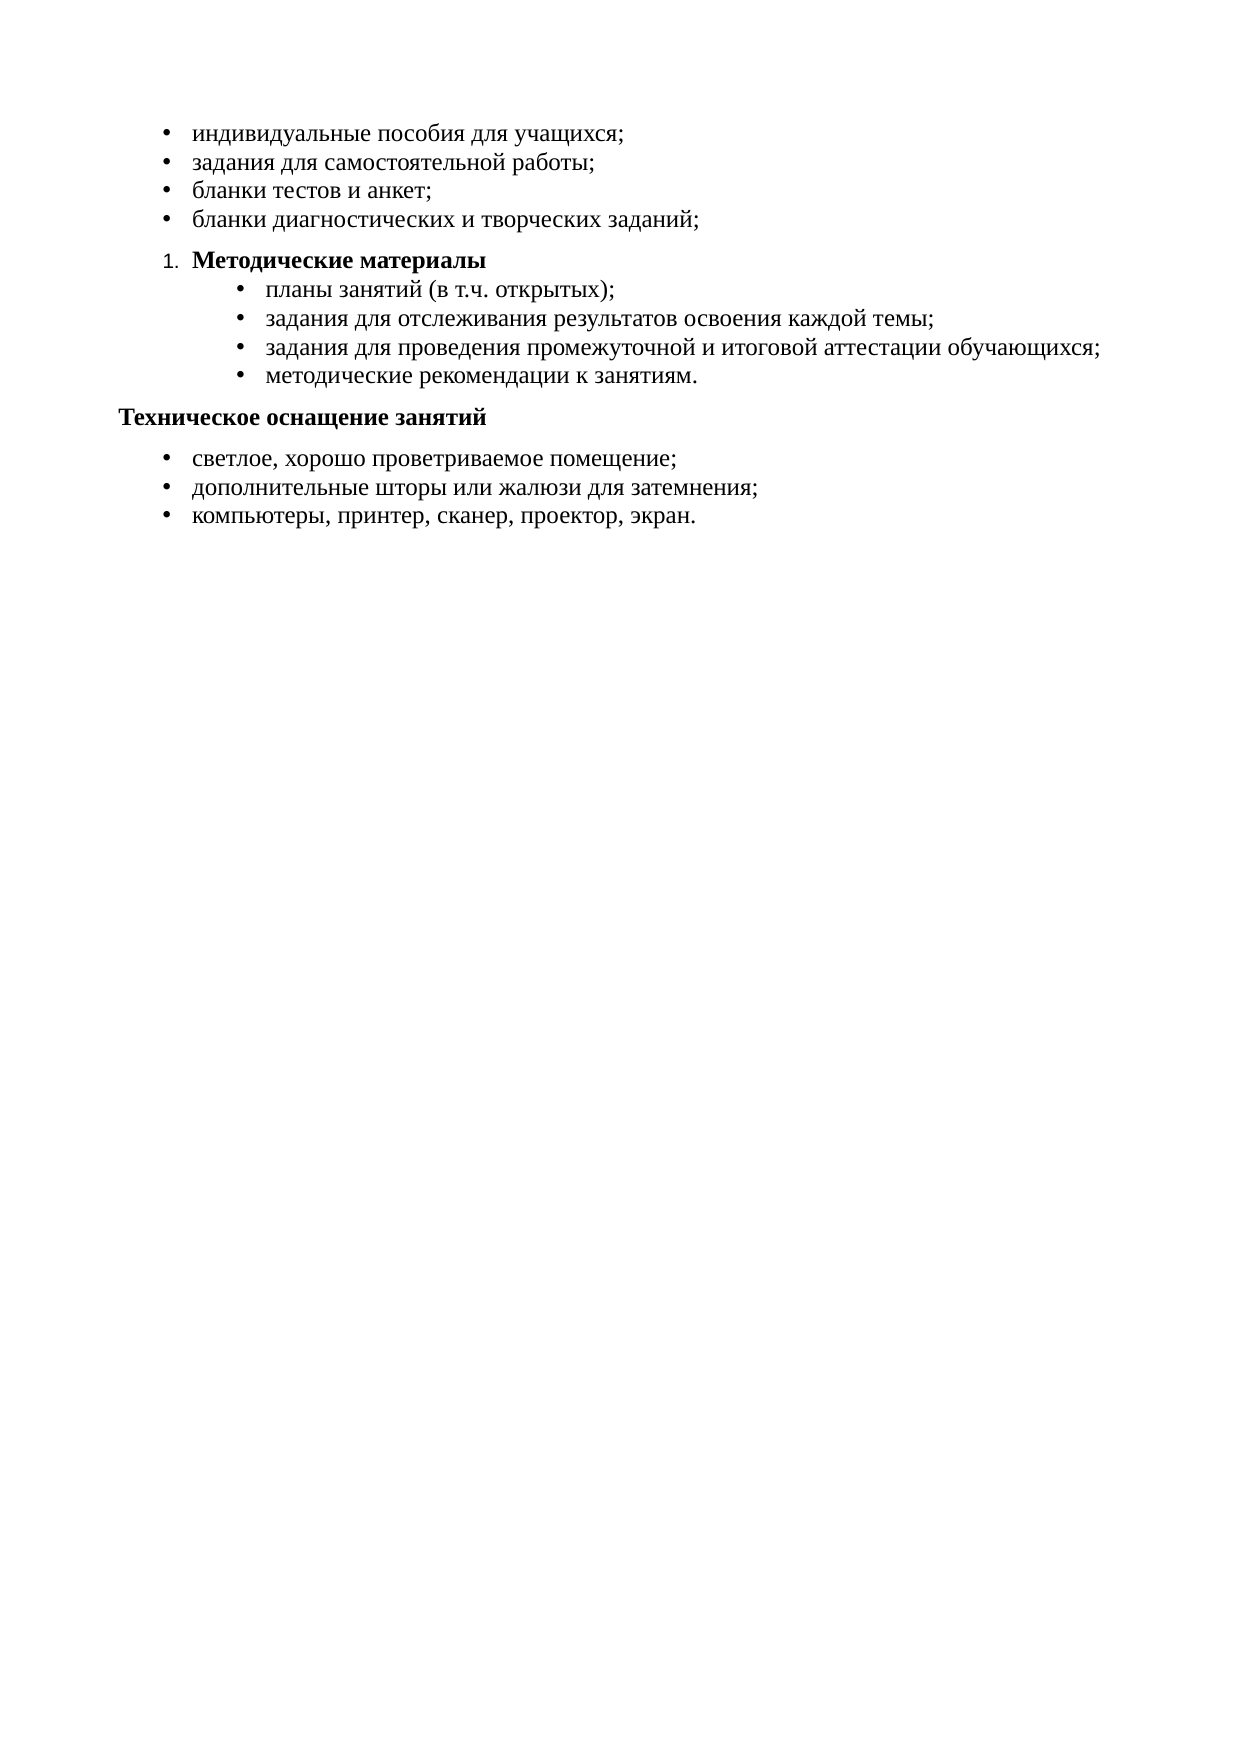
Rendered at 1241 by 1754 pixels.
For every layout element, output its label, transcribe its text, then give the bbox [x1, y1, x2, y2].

list Методические материалы [162, 246, 1122, 274]
list бланки диагностических и творческих заданий; [162, 204, 1122, 233]
list задания для проведения промежуточной и итоговой аттестации обучающихся; [236, 332, 1122, 361]
list индивидуальные пособия для учащихся; [162, 118, 1122, 147]
list дополнительные шторы или жалюзи для затемнения; [162, 472, 1122, 501]
list задания для отслеживания результатов освоения каждой темы; [236, 303, 1122, 332]
list планы занятий (в т.ч. открытых); [236, 274, 1122, 303]
list светлое, хорошо проветриваемое помещение; [162, 443, 1122, 472]
list задания для самостоятельной работы; [162, 147, 1122, 176]
list бланки тестов и анкет; [162, 176, 1122, 204]
text Техническое оснащение занятий [118, 402, 1122, 431]
list компьютеры, принтер, сканер, проектор, экран. [162, 501, 1122, 529]
list методические рекомендации к занятиям. [236, 361, 1122, 389]
